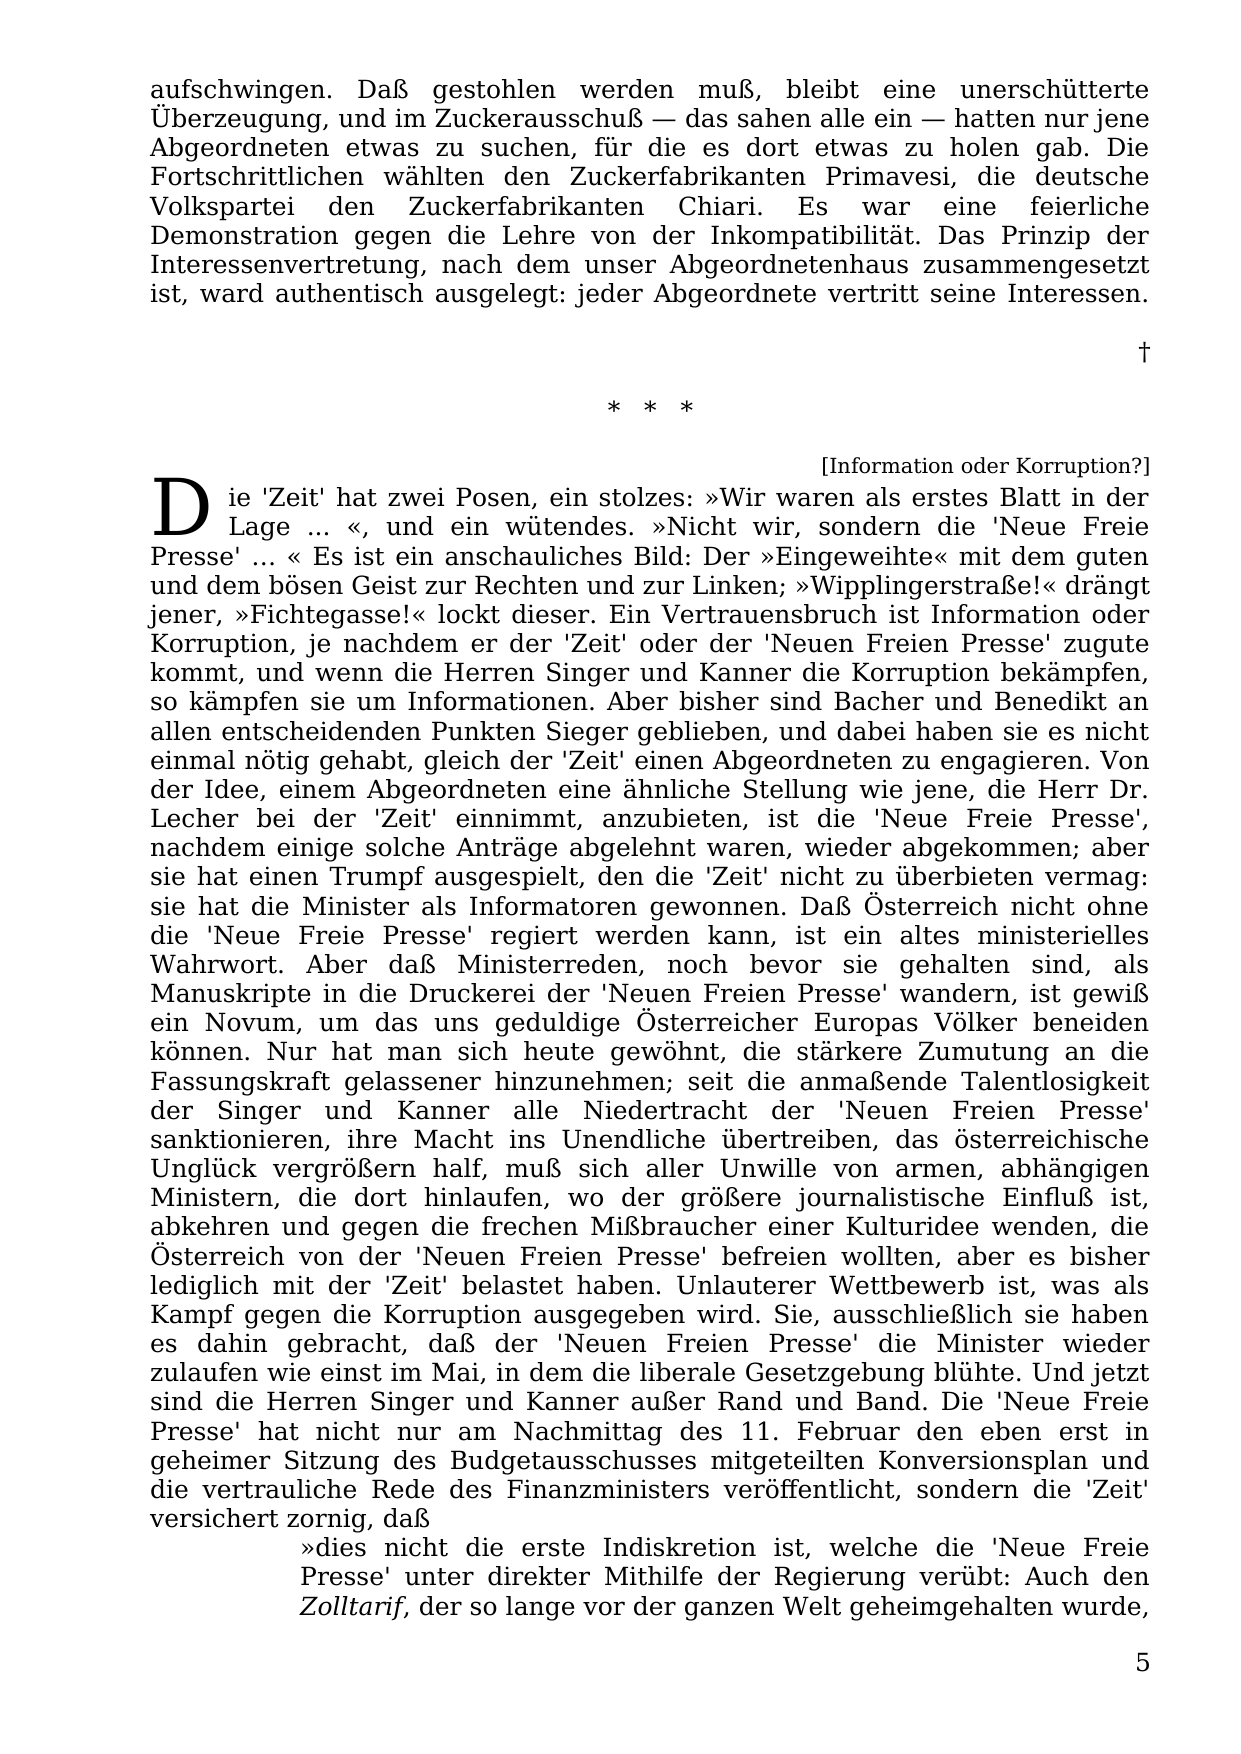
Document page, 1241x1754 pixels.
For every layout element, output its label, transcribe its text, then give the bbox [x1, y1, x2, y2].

text aufschwingen. Daß gestohlen werden muß, bleibt eine unerschütterte Überzeugung, und im Zuckerausschuß — das sahen alle ein — hatten nur jene Abgeordneten etwas zu suchen, für die es dort etwas zu holen gab. Die Fortschrittlichen wählten den Zuckerfabrikanten Primavesi, die deutsche Volkspartei den Zuckerfabrikanten Chiari. Es war eine feierliche Demonstration gegen die Lehre von der Inkompatibilität. Das Prinzip der Interessenvertretung, nach dem unser Abgeordnetenhaus zusammengesetzt ist, ward authentisch ausgelegt: jeder Abgeordnete vertritt seine Interessen. [150, 75, 1151, 337]
text »dies nicht die erste Indiskretion ist, welche die 'Neue Freie Presse' unter direkter Mithilfe der Regierung verübt: Auch den Zolltarif, der so lange vor der ganzen Welt geheimgehalten wurde, [300, 1533, 1151, 1621]
text Die 'Zeit' hat zwei Posen, ein stolzes: »Wir waren als erstes Blatt in der Lage ... «, und ein wütendes. »Nicht wir, sondern die 'Neue Freie Presse' … « Es ist ein anschauliches Bild: Der »Eingeweihte« mit dem guten und dem bösen Geist zur Rechten und zur Linken; »Wipplingerstraße!« drängt jener, »Fichtegasse!« lockt dieser. Ein Vertrauensbruch ist Information oder Korruption, je nachdem er der 'Zeit' oder der 'Neuen Freien Presse' zugute kommt, und wenn die Herren Singer und Kanner die Korruption bekämpfen, so kämpfen sie um Informationen. Aber bisher sind Bacher und Benedikt an allen entscheidenden Punkten Sieger geblieben, und dabei haben sie es nicht einmal nötig gehabt, gleich der 'Zeit' einen Abgeordneten zu engagieren. Von der Idee, einem Abgeordneten eine ähnliche Stellung wie jene, die Herr Dr. Lecher bei der 'Zeit' einnimmt, anzubieten, ist die 'Neue Freie Presse', nachdem einige solche Anträge abgelehnt waren, wieder abgekommen; aber sie hat einen Trumpf ausgespielt, den die 'Zeit' nicht zu überbieten vermag: sie hat die Minister als Informatoren gewonnen. Daß Österreich nicht ohne die 'Neue Freie Presse' regiert werden kann, ist ein altes ministerielles Wahrwort. Aber daß Ministerreden, noch bevor sie gehalten sind, als Manuskripte in die Druckerei der 'Neuen Freien Presse' wandern, ist gewiß ein Novum, um das uns geduldige Österreicher Europas Völker beneiden können. Nur hat man sich heute gewöhnt, die stärkere Zumutung an die Fassungskraft gelassener hinzunehmen; seit die anmaßende Talentlosigkeit der Singer und Kanner alle Niedertracht der 'Neuen Freien Presse' sanktionieren, ihre Macht ins Unendliche übertreiben, das österreichische Unglück vergrößern half, muß sich aller Unwille von armen, abhängigen Ministern, die dort hinlaufen, wo der größere journalistische Einfluß ist, abkehren und gegen die frechen Mißbraucher einer Kulturidee wenden, die Österreich von der 'Neuen Freien Presse' befreien wollten, aber es bisher lediglich mit der 'Zeit' belastet haben. Unlauterer Wettbewerb ist, was als Kampf gegen die Korruption ausgegeben wird. Sie, ausschließlich sie haben es dahin gebracht, daß der 'Neuen Freien Presse' die Minister wieder zulaufen wie einst im Mai, in dem die liberale Gesetzgebung blühte. Und jetzt sind die Herren Singer und Kanner außer Rand und Band. Die 'Neue Freie Presse' hat nicht nur am Nachmittag des 11. Februar den eben erst in geheimer Sitzung des Budgetausschusses mitgeteilten Konversionsplan und die vertrauliche Rede des Finanzministers veröffentlicht, sondern die 'Zeit' versichert zornig, daß [150, 478, 1151, 1533]
text [Information oder Korruption?] [150, 454, 1151, 478]
text * * * [150, 396, 1151, 425]
text † [150, 337, 1151, 367]
